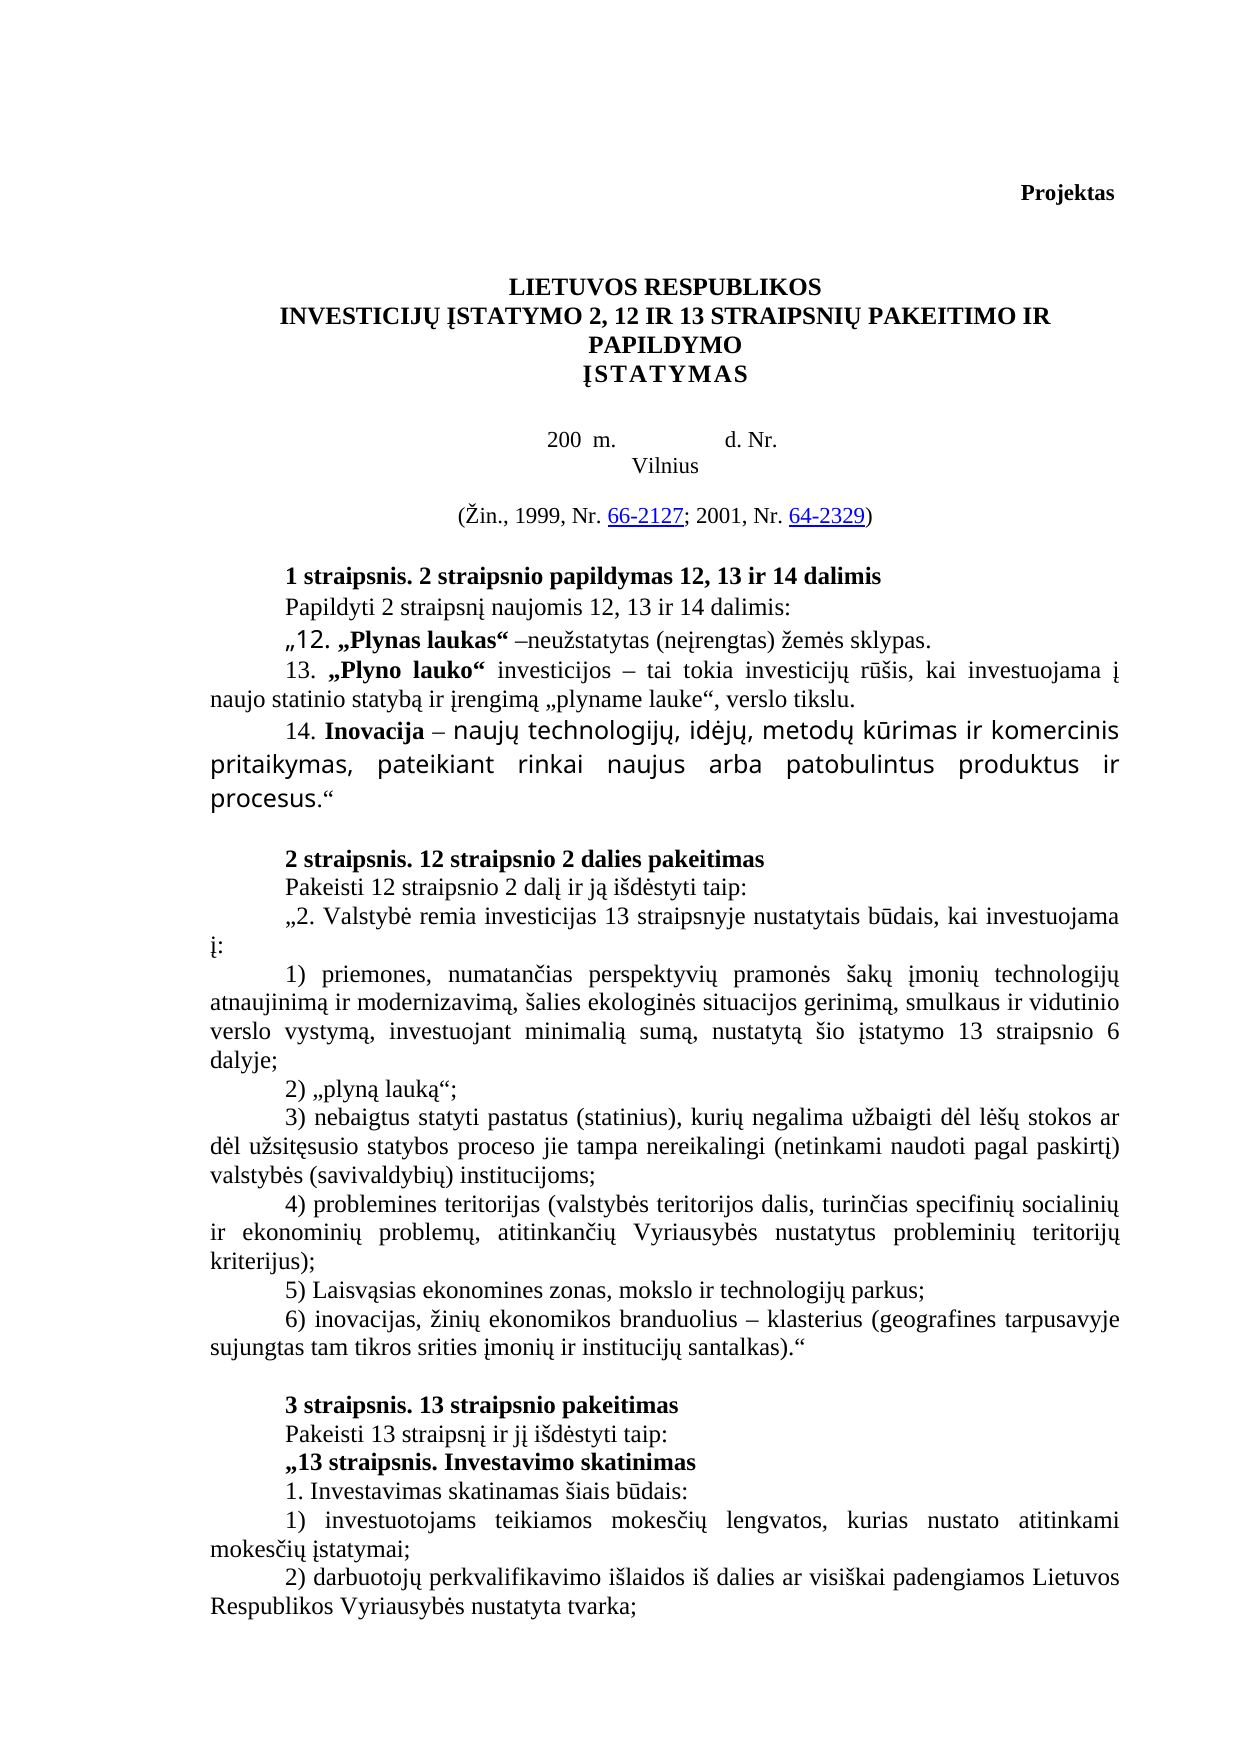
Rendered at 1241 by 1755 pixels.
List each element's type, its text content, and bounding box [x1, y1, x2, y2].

text Investicijų įstatymo 2, 12 ir 13 straipsnių pakeitimo ir papildymo [210, 301, 1120, 359]
text 4) problemines teritorijas (valstybės teritorijos dalis, turinčias specifinių socialinių ir ekonominių problemų, atitinkančių Vyriausybės nustatytus probleminių teritorijų kriterijus); [210, 1189, 1120, 1275]
text 200 m. d. Nr. Vilnius [210, 426, 1120, 478]
text 2) „plyną lauką“; [210, 1074, 1120, 1102]
text 13. „Plyno lauko“ investicijos – tai tokia investicijų rūšis, kai investuojama į naujo statinio statybą ir įrengimą „plyname lauke“, verslo tikslu. [210, 655, 1120, 713]
text 14. Inovacija – naujų technologijų, idėjų, metodų kūrimas ir komercinis pritaikymas, pateikiant rinkai naujus arba patobulintus produktus ir procesus.“ [210, 713, 1120, 815]
text Papildyti 2 straipsnį naujomis 12, 13 ir 14 dalimis: [210, 592, 1120, 621]
text 1 straipsnis. 2 straipsnio papildymas 12, 13 ir 14 dalimis [210, 553, 1120, 592]
text lietuvos respublikos [210, 272, 1120, 301]
text „13 straipsnis. Investavimo skatinimas [210, 1447, 1120, 1476]
text 1) investuotojams teikiamos mokesčių lengvatos, kurias nustato atitinkami mokesčių įstatymai; [210, 1505, 1120, 1562]
text 3) nebaigtus statyti pastatus (statinius), kurių negalima užbaigti dėl lėšų stokos ar dėl užsitęsusio statybos proceso jie tampa nereikalingi (netinkami naudoti pagal paskirtį) valstybės (savivaldybių) institucijoms; [210, 1102, 1120, 1189]
text 5) Laisvąsias ekonomines zonas, mokslo ir technologijų parkus; [210, 1275, 1120, 1304]
text 2) darbuotojų perkvalifikavimo išlaidos iš dalies ar visiškai padengiamos Lietuvos Respublikos Vyriausybės nustatyta tvarka; [210, 1562, 1120, 1620]
text Projektas [285, 179, 1120, 205]
text „12. „Plynas laukas“ –neužstatytas (neįrengtas) žemės sklypas. [210, 621, 1120, 655]
text 1) priemones, numatančias perspektyvių pramonės šakų įmonių technologijų atnaujinimą ir modernizavimą, šalies ekologinės situacijos gerinimą, smulkaus ir vidutinio verslo vystymą, investuojant minimalią sumą, nustatytą šio įstatymo 13 straipsnio 6 dalyje; [210, 959, 1120, 1074]
text (Žin., 1999, Nr. 66-2127; 2001, Nr. 64-2329) [210, 502, 1120, 529]
text Pakeisti 13 straipsnį ir jį išdėstyti taip: [210, 1419, 1120, 1447]
text 3 straipsnis. 13 straipsnio pakeitimas [210, 1390, 1120, 1419]
text Pakeisti 12 straipsnio 2 dalį ir ją išdėstyti taip: [210, 872, 1120, 901]
text „2. Valstybė remia investicijas 13 straipsnyje nustatytais būdais, kai investuojama į: [210, 901, 1120, 959]
text ĮSTATYMAS [210, 359, 1120, 387]
text 2 straipsnis. 12 straipsnio 2 dalies pakeitimas [210, 844, 1120, 872]
text 1. Investavimas skatinamas šiais būdais: [210, 1476, 1120, 1505]
text 6) inovacijas, žinių ekonomikos branduolius – klasterius (geografines tarpusavyje sujungtas tam tikros srities įmonių ir institucijų santalkas).“ [210, 1304, 1120, 1361]
